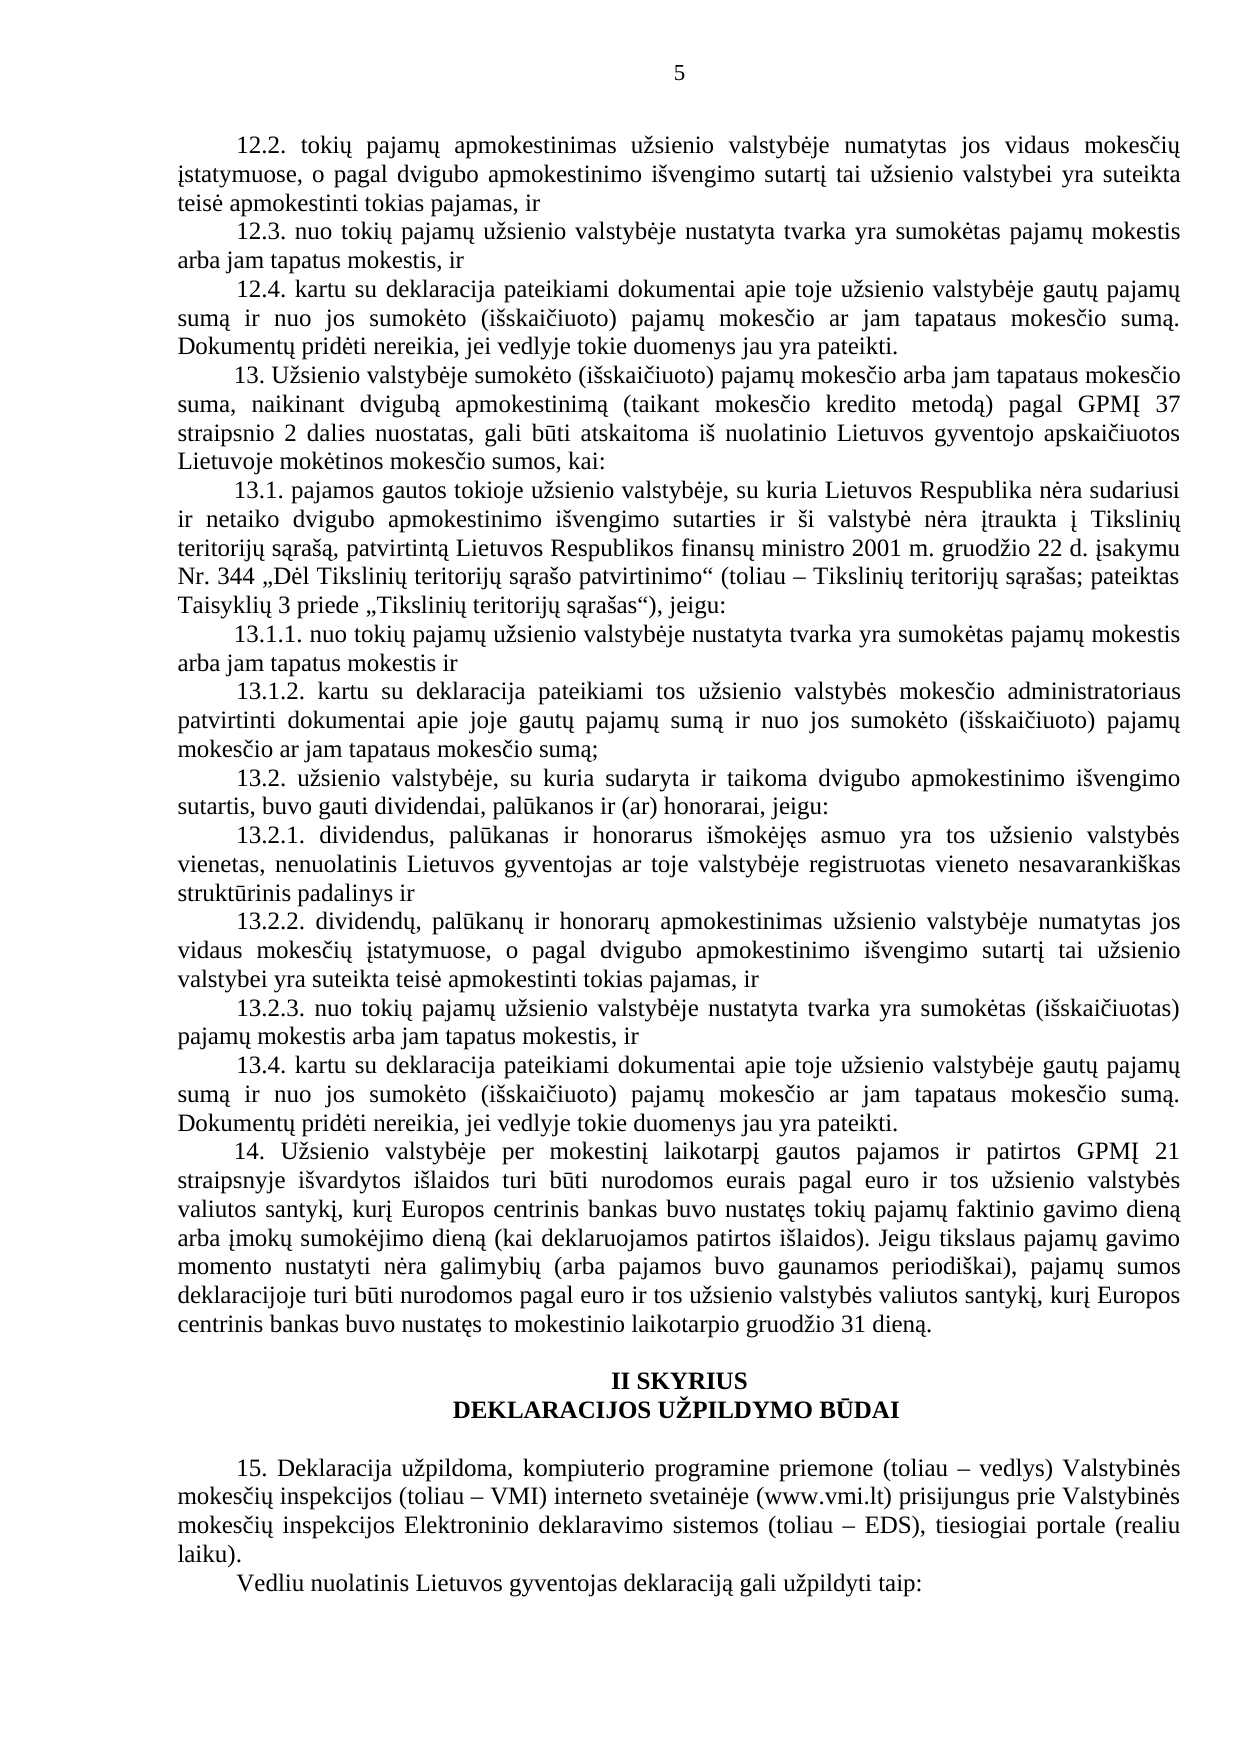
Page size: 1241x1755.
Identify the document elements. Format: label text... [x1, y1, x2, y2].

text 13.1.2. kartu su deklaracija pateikiami tos užsienio valstybės mokesčio administratoriaus patvirtinti dokumentai apie joje gautų pajamų sumą ir nuo jos sumokėto (išskaičiuoto) pajamų mokesčio ar jam tapataus mokesčio sumą; [177, 676, 1181, 763]
text 14. Užsienio valstybėje per mokestinį laikotarpį gautos pajamos ir patirtos GPMĮ 21 straipsnyje išvardytos išlaidos turi būti nurodomos eurais pagal euro ir tos užsienio valstybės valiutos santykį, kurį Europos centrinis bankas buvo nustatęs tokių pajamų faktinio gavimo dieną arba įmokų sumokėjimo dieną (kai deklaruojamos patirtos išlaidos). Jeigu tikslaus pajamų gavimo momento nustatyti nėra galimybių (arba pajamos buvo gaunamos periodiškai), pajamų sumos deklaracijoje turi būti nurodomos pagal euro ir tos užsienio valstybės valiutos santykį, kurį Europos centrinis bankas buvo nustatęs to mokestinio laikotarpio gruodžio 31 dieną. [177, 1136, 1181, 1338]
text 12.2. tokių pajamų apmokestinimas užsienio valstybėje numatytas jos vidaus mokesčių įstatymuose, o pagal dvigubo apmokestinimo išvengimo sutartį tai užsienio valstybei yra suteikta teisė apmokestinti tokias pajamas, ir [177, 130, 1181, 216]
text 15. Deklaracija užpildoma, kompiuterio programine priemone (toliau – vedlys) Valstybinės mokesčių inspekcijos (toliau – VMI) interneto svetainėje (www.vmi.lt) prisijungus prie Valstybinės mokesčių inspekcijos Elektroninio deklaravimo sistemos (toliau – EDS), tiesiogiai portale (realiu laiku). [177, 1453, 1181, 1568]
text II SKYRIUS [177, 1366, 1181, 1395]
text 13.2.3. nuo tokių pajamų užsienio valstybėje nustatyta tvarka yra sumokėtas (išskaičiuotas) pajamų mokestis arba jam tapatus mokestis, ir [177, 993, 1181, 1050]
text 13.2. užsienio valstybėje, su kuria sudaryta ir taikoma dvigubo apmokestinimo išvengimo sutartis, buvo gauti dividendai, palūkanos ir (ar) honorarai, jeigu: [177, 763, 1181, 820]
text 13. Užsienio valstybėje sumokėto (išskaičiuoto) pajamų mokesčio arba jam tapataus mokesčio suma, naikinant dvigubą apmokestinimą (taikant mokesčio kredito metodą) pagal GPMĮ 37 straipsnio 2 dalies nuostatas, gali būti atskaitoma iš nuolatinio Lietuvos gyventojo apskaičiuotos Lietuvoje mokėtinos mokesčio sumos, kai: [177, 360, 1181, 475]
text 12.3. nuo tokių pajamų užsienio valstybėje nustatyta tvarka yra sumokėtas pajamų mokestis arba jam tapatus mokestis, ir [177, 216, 1181, 274]
text DEKLARACIJOS UŽPILDYMO BŪDAI [177, 1395, 1181, 1424]
text 13.1.1. nuo tokių pajamų užsienio valstybėje nustatyta tvarka yra sumokėtas pajamų mokestis arba jam tapatus mokestis ir [177, 619, 1181, 676]
text 12.4. kartu su deklaracija pateikiami dokumentai apie toje užsienio valstybėje gautų pajamų sumą ir nuo jos sumokėto (išskaičiuoto) pajamų mokesčio ar jam tapataus mokesčio sumą. Dokumentų pridėti nereikia, jei vedlyje tokie duomenys jau yra pateikti. [177, 274, 1181, 360]
text 13.4. kartu su deklaracija pateikiami dokumentai apie toje užsienio valstybėje gautų pajamų sumą ir nuo jos sumokėto (išskaičiuoto) pajamų mokesčio ar jam tapataus mokesčio sumą. Dokumentų pridėti nereikia, jei vedlyje tokie duomenys jau yra pateikti. [177, 1050, 1181, 1136]
text 13.2.2. dividendų, palūkanų ir honorarų apmokestinimas užsienio valstybėje numatytas jos vidaus mokesčių įstatymuose, o pagal dvigubo apmokestinimo išvengimo sutartį tai užsienio valstybei yra suteikta teisė apmokestinti tokias pajamas, ir [177, 906, 1181, 993]
text Vedliu nuolatinis Lietuvos gyventojas deklaraciją gali užpildyti taip: [177, 1568, 1181, 1596]
text 13.2.1. dividendus, palūkanas ir honorarus išmokėjęs asmuo yra tos užsienio valstybės vienetas, nenuolatinis Lietuvos gyventojas ar toje valstybėje registruotas vieneto nesavarankiškas struktūrinis padalinys ir [177, 820, 1181, 906]
text 13.1. pajamos gautos tokioje užsienio valstybėje, su kuria Lietuvos Respublika nėra sudariusi ir netaiko dvigubo apmokestinimo išvengimo sutarties ir ši valstybė nėra įtraukta į Tikslinių teritorijų sąrašą, patvirtintą Lietuvos Respublikos finansų ministro 2001 m. gruodžio 22 d. įsakymu Nr. 344 „Dėl Tikslinių teritorijų sąrašo patvirtinimo“ (toliau – Tikslinių teritorijų sąrašas; pateiktas Taisyklių 3 priede „Tikslinių teritorijų sąrašas“), jeigu: [177, 475, 1181, 619]
